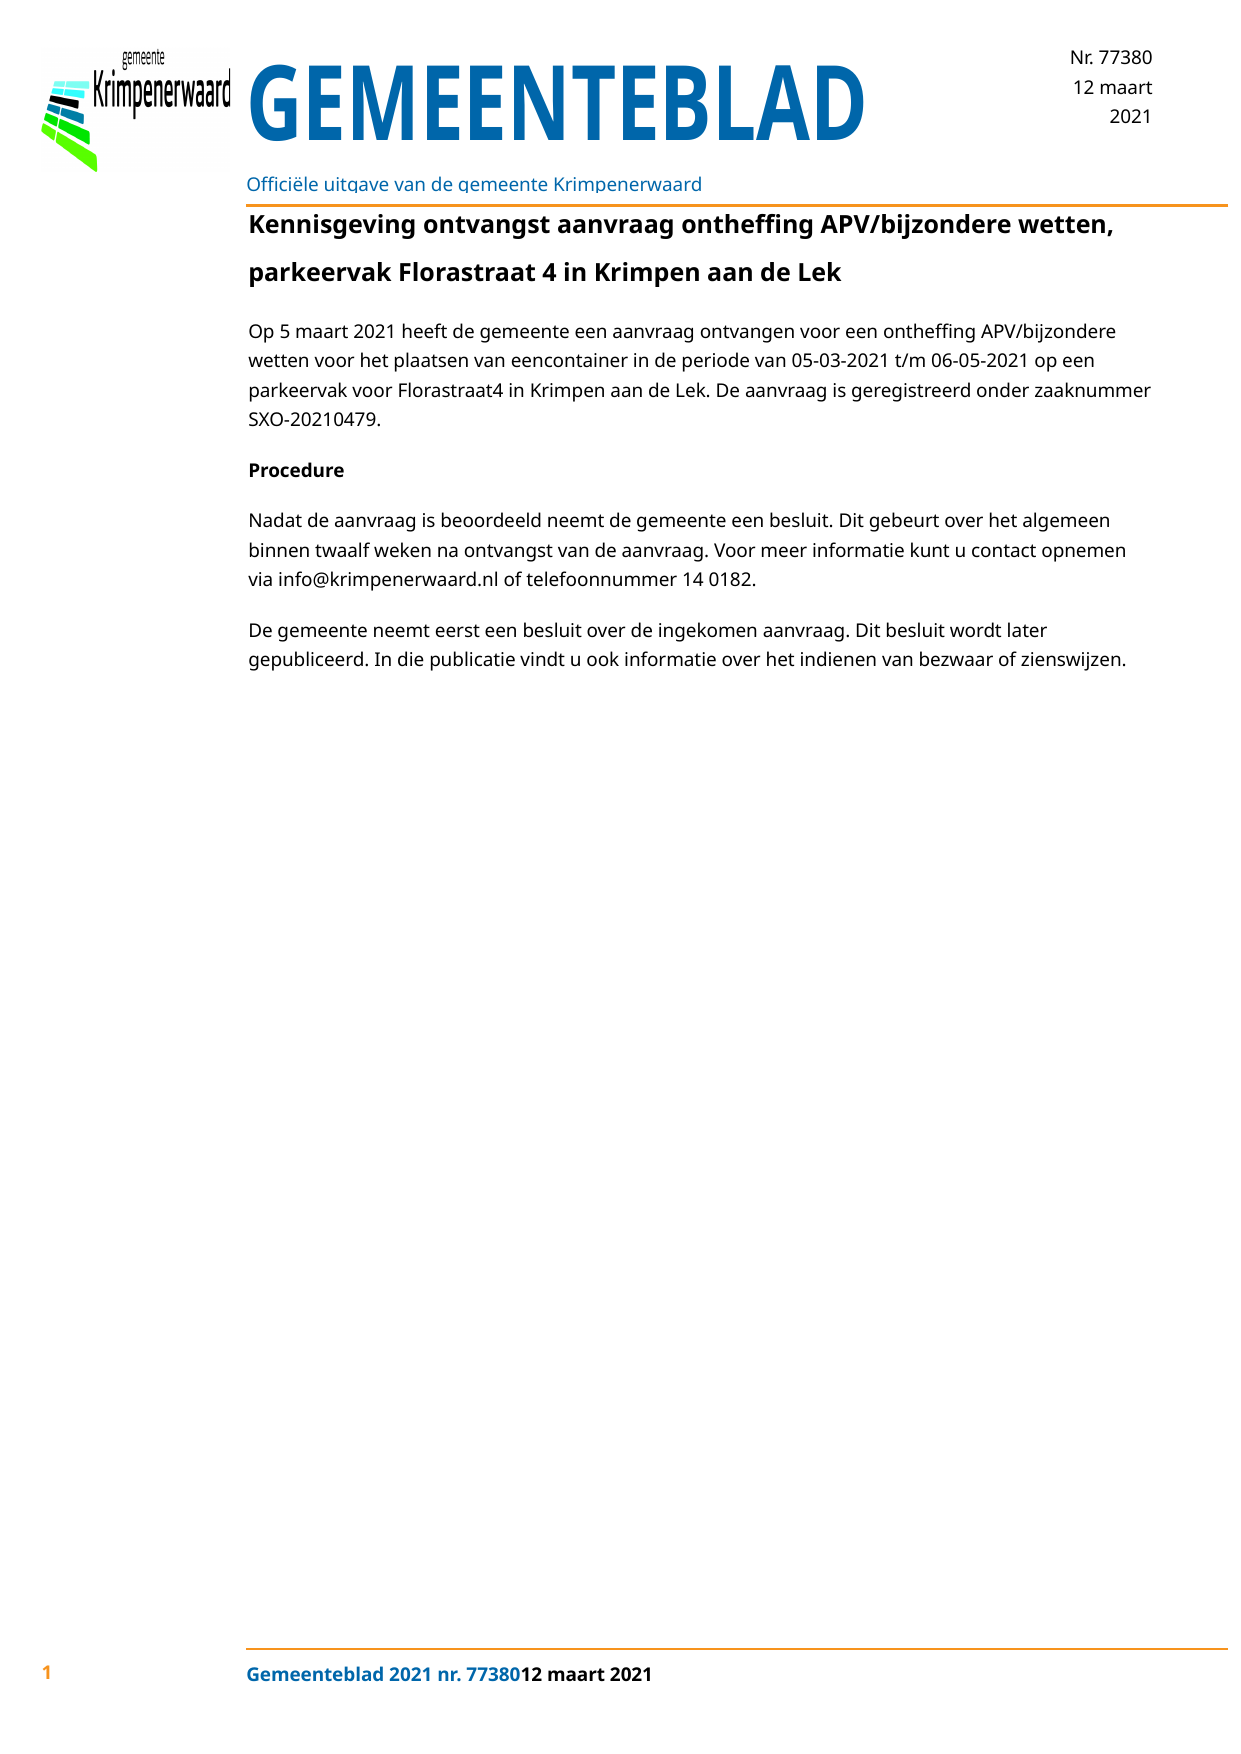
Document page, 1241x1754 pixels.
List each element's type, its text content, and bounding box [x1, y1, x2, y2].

text Procedure [248, 457, 1152, 483]
text Kennisgeving ontvangst aanvraag ontheffing APV/bijzondere wetten, parkeervak Florastraat 4 in Krimpen aan de Lek [248, 207, 1152, 288]
text Nadat de aanvraag is beoordeeld neemt de gemeente een besluit. Dit gebeurt over het algemeen binnen twaalf weken na ontvangst van de aanvraag. Voor meer informatie kunt u contact opnemen via info@krimpenerwaard.nl of telefoonnummer 14 0182. [248, 507, 1152, 592]
text De gemeente neemt eerst een besluit over de ingekomen aanvraag. Dit besluit wordt later gepubliceerd. In die publicatie vindt u ook informatie over het indienen van bezwaar of zienswijzen. [248, 617, 1152, 672]
picture [41, 47, 231, 172]
text Op 5 maart 2021 heeft de gemeente een aanvraag ontvangen voor een ontheffing APV/bijzondere wetten voor het plaatsen van eencontainer in de periode van 05-03-2021 t/m 06-05-2021 op een parkeervak voor Florastraat4 in Krimpen aan de Lek. De aanvraag is geregistreerd onder zaaknummer SXO-20210479. [248, 318, 1152, 432]
